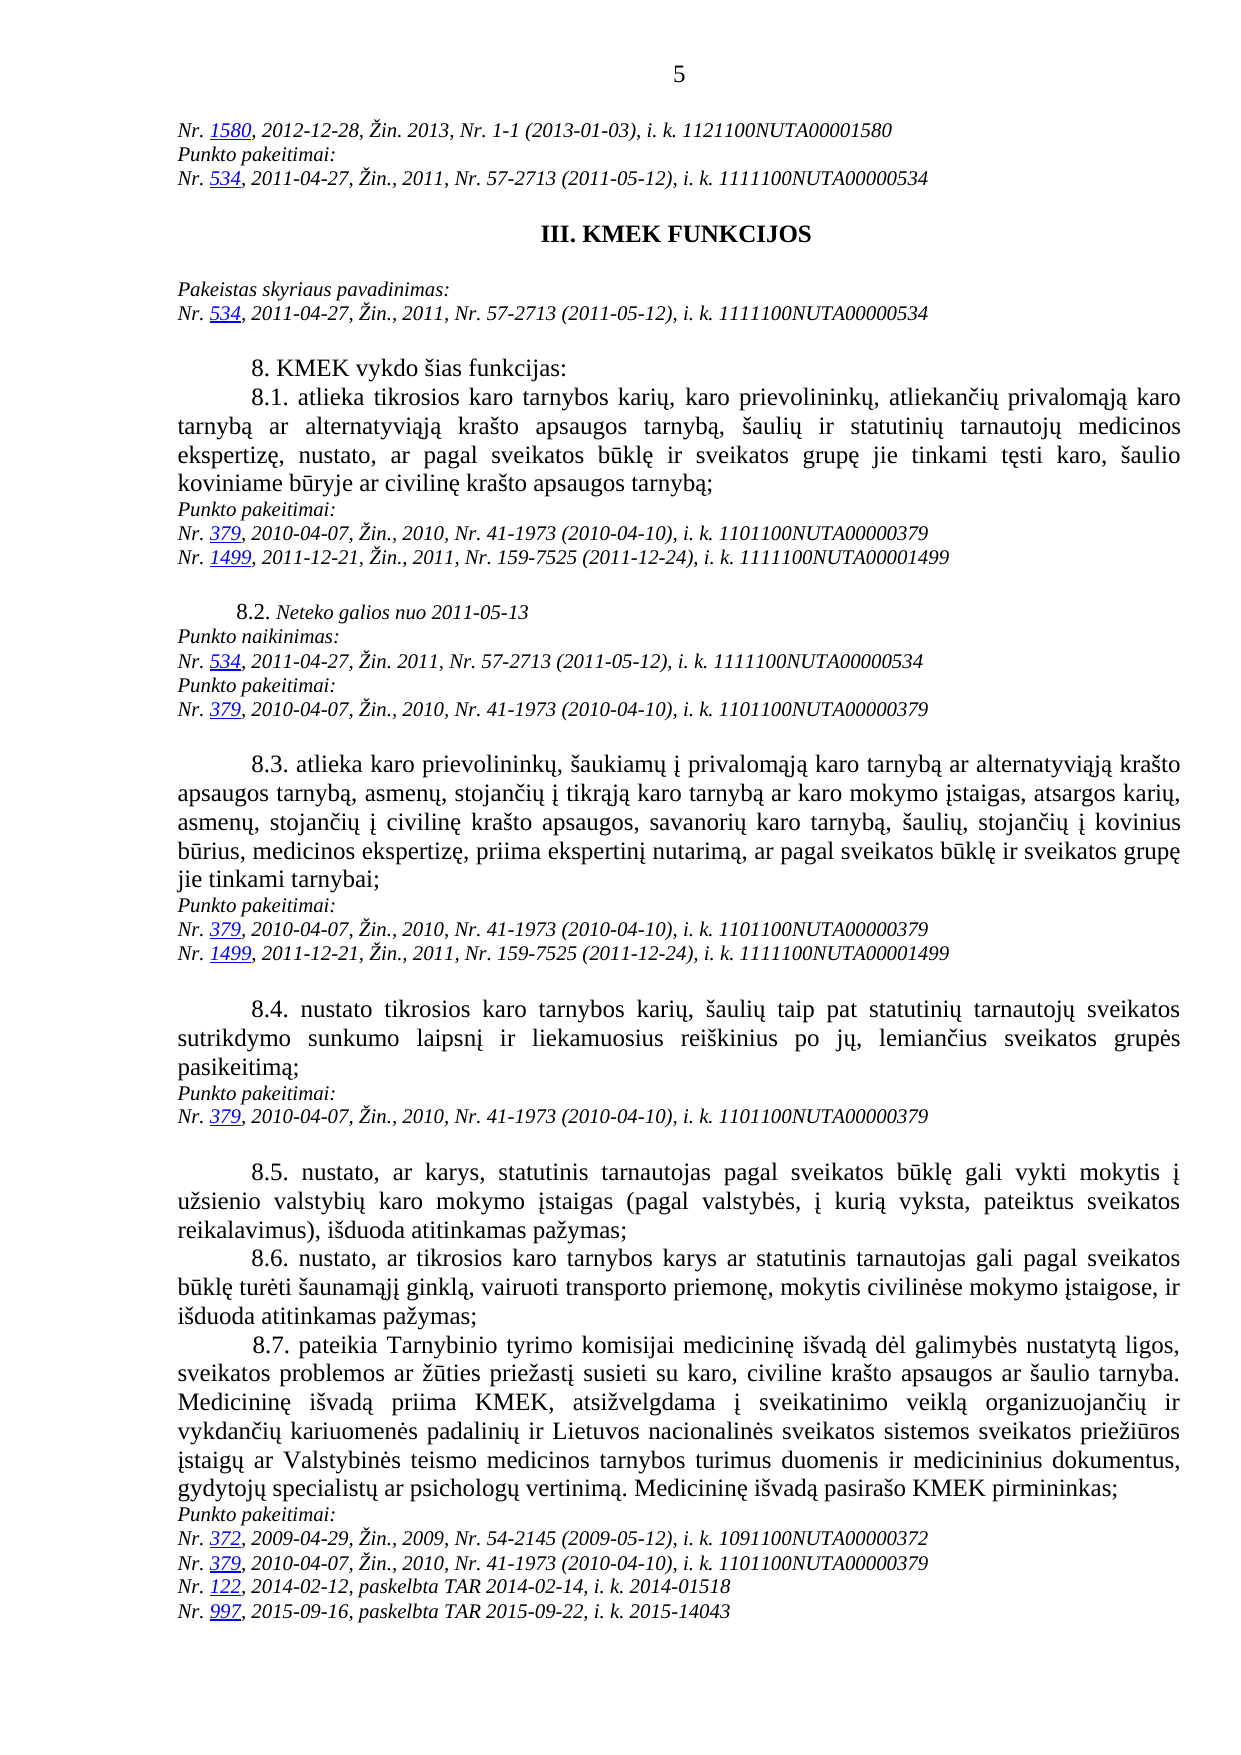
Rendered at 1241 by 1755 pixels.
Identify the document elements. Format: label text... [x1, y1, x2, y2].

text 8.2. Neteko galios nuo 2011-05-13 [177, 598, 1181, 624]
text Nr. 534, 2011-04-27, Žin., 2011, Nr. 57-2713 (2011-05-12), i. k. 1111100NUTA00000534 [177, 301, 1181, 325]
text Punkto pakeitimai: [177, 893, 1181, 917]
text 8. KMEK vykdo šias funkcijas: [177, 353, 1181, 382]
text Nr. 379, 2010-04-07, Žin., 2010, Nr. 41-1973 (2010-04-10), i. k. 1101100NUTA00000379 [177, 697, 1181, 721]
text Punkto pakeitimai: [177, 497, 1181, 521]
text Nr. 1580, 2012-12-28, Žin. 2013, Nr. 1-1 (2013-01-03), i. k. 1121100NUTA00001580 [177, 118, 1181, 142]
text Punkto pakeitimai: [177, 1080, 1181, 1104]
text Nr. 379, 2010-04-07, Žin., 2010, Nr. 41-1973 (2010-04-10), i. k. 1101100NUTA00000379 [177, 521, 1181, 545]
text 8.5. nustato, ar karys, statutinis tarnautojas pagal sveikatos būklę gali vykti mokytis į užsienio valstybių karo mokymo įstaigas (pagal valstybės, į kurią vyksta, pateiktus sveikatos reikalavimus), išduoda atitinkamas pažymas; [177, 1157, 1181, 1243]
text Nr. 534, 2011-04-27, Žin. 2011, Nr. 57-2713 (2011-05-12), i. k. 1111100NUTA00000534 [177, 648, 1181, 673]
text 8.3. atlieka karo prievolininkų, šaukiamų į privalomąją karo tarnybą ar alternatyviąją krašto apsaugos tarnybą, asmenų, stojančių į tikrąją karo tarnybą ar karo mokymo įstaigas, atsargos karių, asmenų, stojančių į civilinę krašto apsaugos, savanorių karo tarnybą, šaulių, stojančių į kovinius būrius, medicinos ekspertizę, priima ekspertinį nutarimą, ar pagal sveikatos būklę ir sveikatos grupę jie tinkami tarnybai; [177, 749, 1181, 893]
text 8.7. pateikia Tarnybinio tyrimo komisijai medicininę išvadą dėl galimybės nustatytą ligos, sveikatos problemos ar žūties priežastį susieti su karo, civiline krašto apsaugos ar šaulio tarnyba. Medicininę išvadą priima KMEK, atsižvelgdama į sveikatinimo veiklą organizuojančių ir vykdančių kariuomenės padalinių ir Lietuvos nacionalinės sveikatos sistemos sveikatos priežiūros įstaigų ar Valstybinės teismo medicinos tarnybos turimus duomenis ir medicininius dokumentus, gydytojų specialistų ar psichologų vertinimą. Medicininę išvadą pasirašo KMEK pirmininkas; [177, 1330, 1181, 1502]
text Punkto pakeitimai: [177, 142, 1181, 166]
text Nr. 379, 2010-04-07, Žin., 2010, Nr. 41-1973 (2010-04-10), i. k. 1101100NUTA00000379 [177, 1550, 1181, 1574]
text 8.1. atlieka tikrosios karo tarnybos karių, karo prievolininkų, atliekančių privalomąją karo tarnybą ar alternatyviąją krašto apsaugos tarnybą, šaulių ir statutinių tarnautojų medicinos ekspertizę, nustato, ar pagal sveikatos būklę ir sveikatos grupę jie tinkami tęsti karo, šaulio koviniame būryje ar civilinę krašto apsaugos tarnybą; [177, 382, 1181, 497]
text Nr. 1499, 2011-12-21, Žin., 2011, Nr. 159-7525 (2011-12-24), i. k. 1111100NUTA00001499 [177, 941, 1181, 965]
text Nr. 122, 2014-02-12, paskelbta TAR 2014-02-14, i. k. 2014-01518 [177, 1574, 1181, 1598]
text Punkto naikinimas: [177, 624, 1181, 648]
text Punkto pakeitimai: [177, 673, 1181, 697]
text Nr. 1499, 2011-12-21, Žin., 2011, Nr. 159-7525 (2011-12-24), i. k. 1111100NUTA00001499 [177, 545, 1181, 569]
text Nr. 379, 2010-04-07, Žin., 2010, Nr. 41-1973 (2010-04-10), i. k. 1101100NUTA00000379 [177, 1104, 1181, 1128]
text Nr. 379, 2010-04-07, Žin., 2010, Nr. 41-1973 (2010-04-10), i. k. 1101100NUTA00000379 [177, 917, 1181, 941]
text Nr. 997, 2015-09-16, paskelbta TAR 2015-09-22, i. k. 2015-14043 [177, 1598, 1181, 1623]
text 8.4. nustato tikrosios karo tarnybos karių, šaulių taip pat statutinių tarnautojų sveikatos sutrikdymo sunkumo laipsnį ir liekamuosius reiškinius po jų, lemiančius sveikatos grupės pasikeitimą; [177, 994, 1181, 1080]
text Punkto pakeitimai: [177, 1502, 1181, 1526]
text Pakeistas skyriaus pavadinimas: [177, 277, 1181, 301]
text Nr. 372, 2009-04-29, Žin., 2009, Nr. 54-2145 (2009-05-12), i. k. 1091100NUTA00000372 [177, 1526, 1181, 1550]
text III. KMEK FUNKCIJOS [177, 219, 1181, 248]
text 8.6. nustato, ar tikrosios karo tarnybos karys ar statutinis tarnautojas gali pagal sveikatos būklę turėti šaunamąjį ginklą, vairuoti transporto priemonę, mokytis civilinėse mokymo įstaigose, ir išduoda atitinkamas pažymas; [177, 1243, 1181, 1330]
text Nr. 534, 2011-04-27, Žin., 2011, Nr. 57-2713 (2011-05-12), i. k. 1111100NUTA00000534 [177, 166, 1181, 190]
